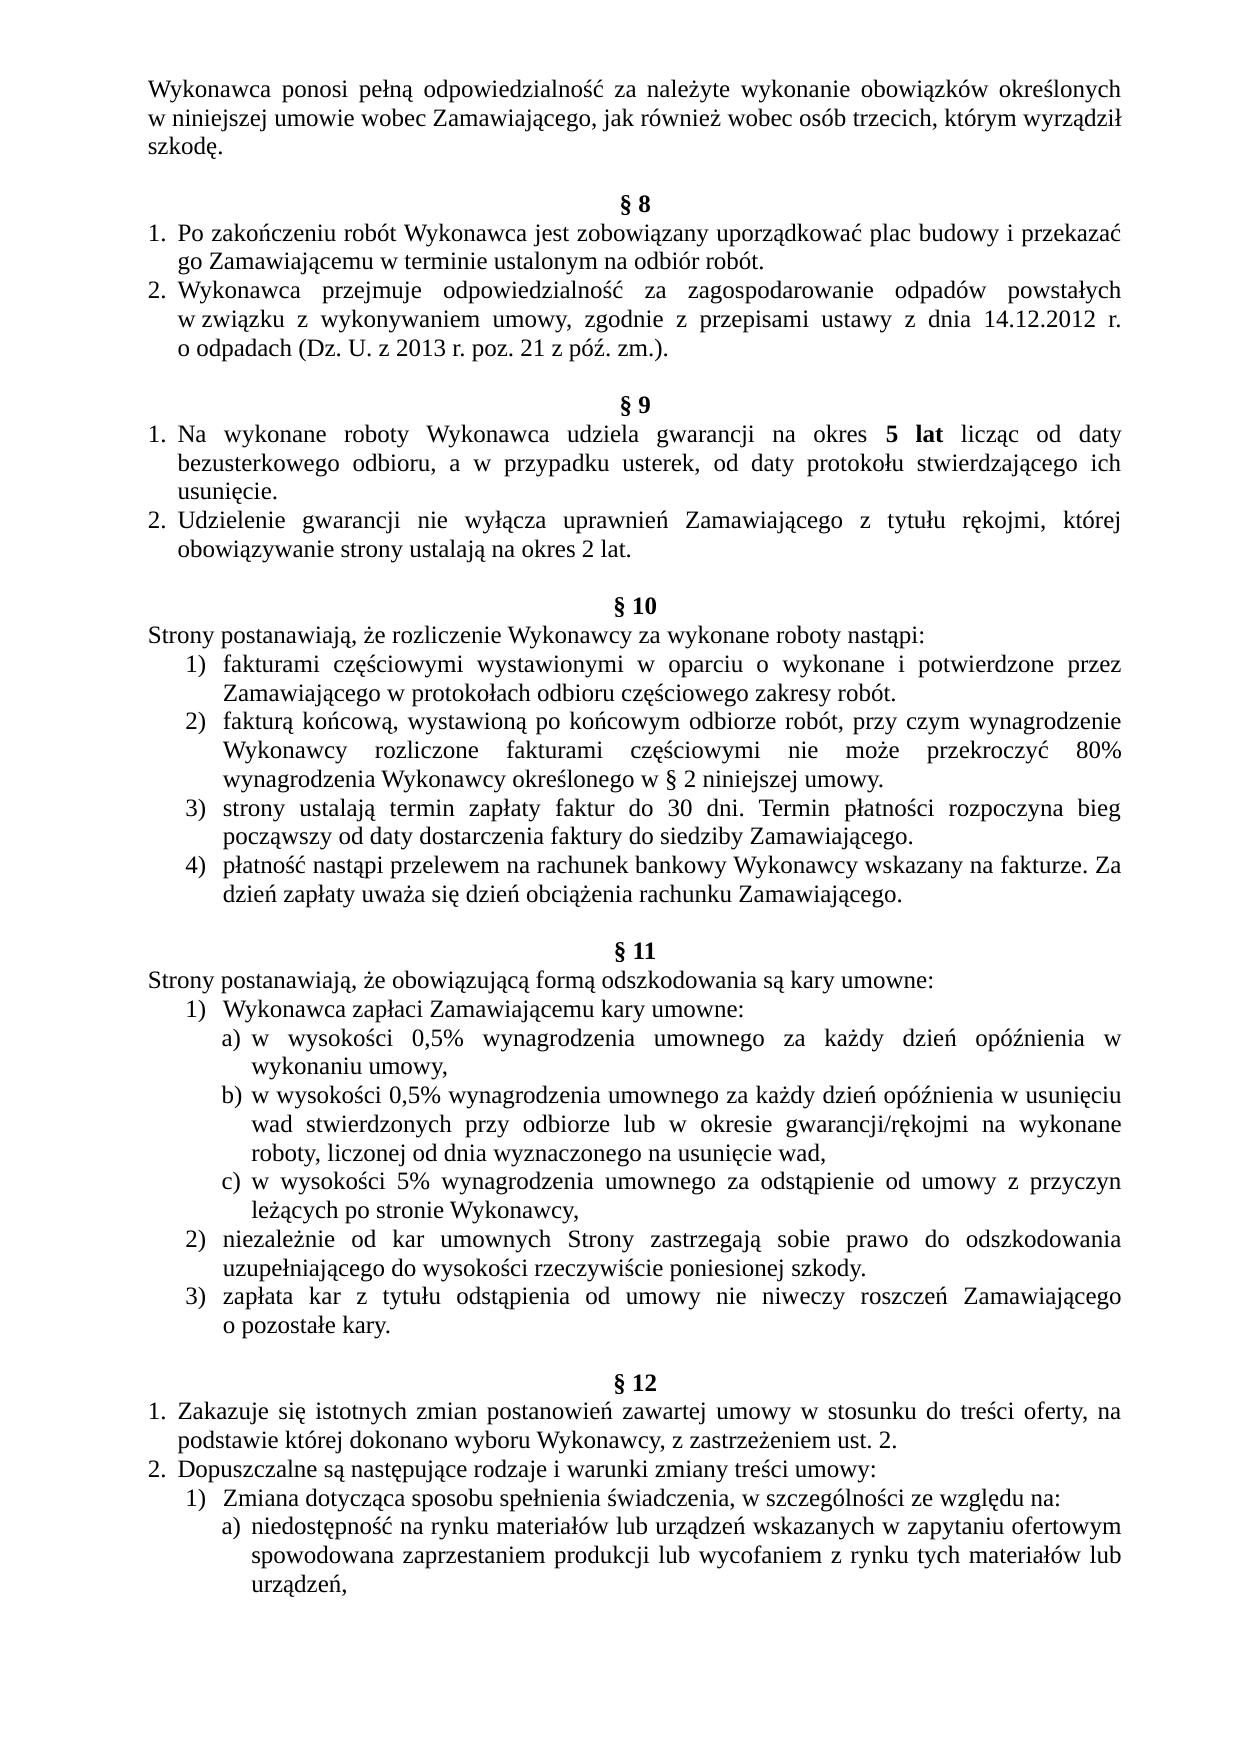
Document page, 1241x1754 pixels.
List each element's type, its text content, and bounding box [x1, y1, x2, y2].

text § 10 [148, 591, 1122, 620]
list Wykonawca przejmuje odpowiedzialność za zagospodarowanie odpadów powstałych w związku z wykonywaniem umowy, zgodnie z przepisami ustawy z dnia 14.12.2012 r. o odpadach (Dz. U. z 2013 r. poz. 21 z póź. zm.). [148, 275, 1122, 361]
text § 9 [148, 390, 1122, 419]
list niezależnie od kar umownych Strony zastrzegają sobie prawo do odszkodowania uzupełniającego do wysokości rzeczywiście poniesionej szkody. [185, 1224, 1122, 1281]
text Wykonawca ponosi pełną odpowiedzialność za należyte wykonanie obowiązków określonych w niniejszej umowie wobec Zamawiającego, jak również wobec osób trzecich, którym wyrządził szkodę. [148, 74, 1122, 160]
list fakturami częściowymi wystawionymi w oparciu o wykonane i potwierdzone przez Zamawiającego w protokołach odbioru częściowego zakresy robót. [185, 649, 1122, 706]
list w wysokości 0,5% wynagrodzenia umownego za każdy dzień opóźnienia w wykonaniu umowy, [221, 1023, 1122, 1080]
list fakturą końcową, wystawioną po końcowym odbiorze robót, przy czym wynagrodzenie Wykonawcy rozliczone fakturami częściowymi nie może przekroczyć 80% wynagrodzenia Wykonawcy określonego w § 2 niniejszej umowy. [185, 706, 1122, 793]
text § 8 [148, 189, 1122, 218]
list niedostępność na rynku materiałów lub urządzeń wskazanych w zapytaniu ofertowym spowodowana zaprzestaniem produkcji lub wycofaniem z rynku tych materiałów lub urządzeń, [221, 1511, 1122, 1598]
text Strony postanawiają, że rozliczenie Wykonawcy za wykonane roboty nastąpi: [148, 620, 1122, 649]
list w wysokości 5% wynagrodzenia umownego za odstąpienie od umowy z przyczyn leżących po stronie Wykonawcy, [221, 1166, 1122, 1224]
list Udzielenie gwarancji nie wyłącza uprawnień Zamawiającego z tytułu rękojmi, której obowiązywanie strony ustalają na okres 2 lat. [148, 505, 1122, 563]
list strony ustalają termin zapłaty faktur do 30 dni. Termin płatności rozpoczyna bieg począwszy od daty dostarczenia faktury do siedziby Zamawiającego. [185, 793, 1122, 850]
list Wykonawca zapłaci Zamawiającemu kary umowne: [185, 994, 1122, 1023]
list Na wykonane roboty Wykonawca udziela gwarancji na okres 5 lat licząc od daty bezusterkowego odbioru, a w przypadku usterek, od daty protokołu stwierdzającego ich usunięcie. [148, 419, 1122, 505]
list płatność nastąpi przelewem na rachunek bankowy Wykonawcy wskazany na fakturze. Za dzień zapłaty uważa się dzień obciążenia rachunku Zamawiającego. [185, 850, 1122, 908]
text § 11 [148, 936, 1122, 965]
list Po zakończeniu robót Wykonawca jest zobowiązany uporządkować plac budowy i przekazać go Zamawiającemu w terminie ustalonym na odbiór robót. [148, 218, 1122, 275]
list w wysokości 0,5% wynagrodzenia umownego za każdy dzień opóźnienia w usunięciu wad stwierdzonych przy odbiorze lub w okresie gwarancji/rękojmi na wykonane roboty, liczonej od dnia wyznaczonego na usunięcie wad, [221, 1080, 1122, 1166]
text Strony postanawiają, że obowiązującą formą odszkodowania są kary umowne: [148, 965, 1122, 994]
list Dopuszczalne są następujące rodzaje i warunki zmiany treści umowy: [148, 1454, 1122, 1483]
list Zakazuje się istotnych zmian postanowień zawartej umowy w stosunku do treści oferty, na podstawie której dokonano wyboru Wykonawcy, z zastrzeżeniem ust. 2. [148, 1396, 1122, 1454]
text § 12 [148, 1368, 1122, 1396]
list zapłata kar z tytułu odstąpienia od umowy nie niweczy roszczeń Zamawiającego o pozostałe kary. [185, 1281, 1122, 1339]
list Zmiana dotycząca sposobu spełnienia świadczenia, w szczególności ze względu na: [185, 1483, 1122, 1511]
